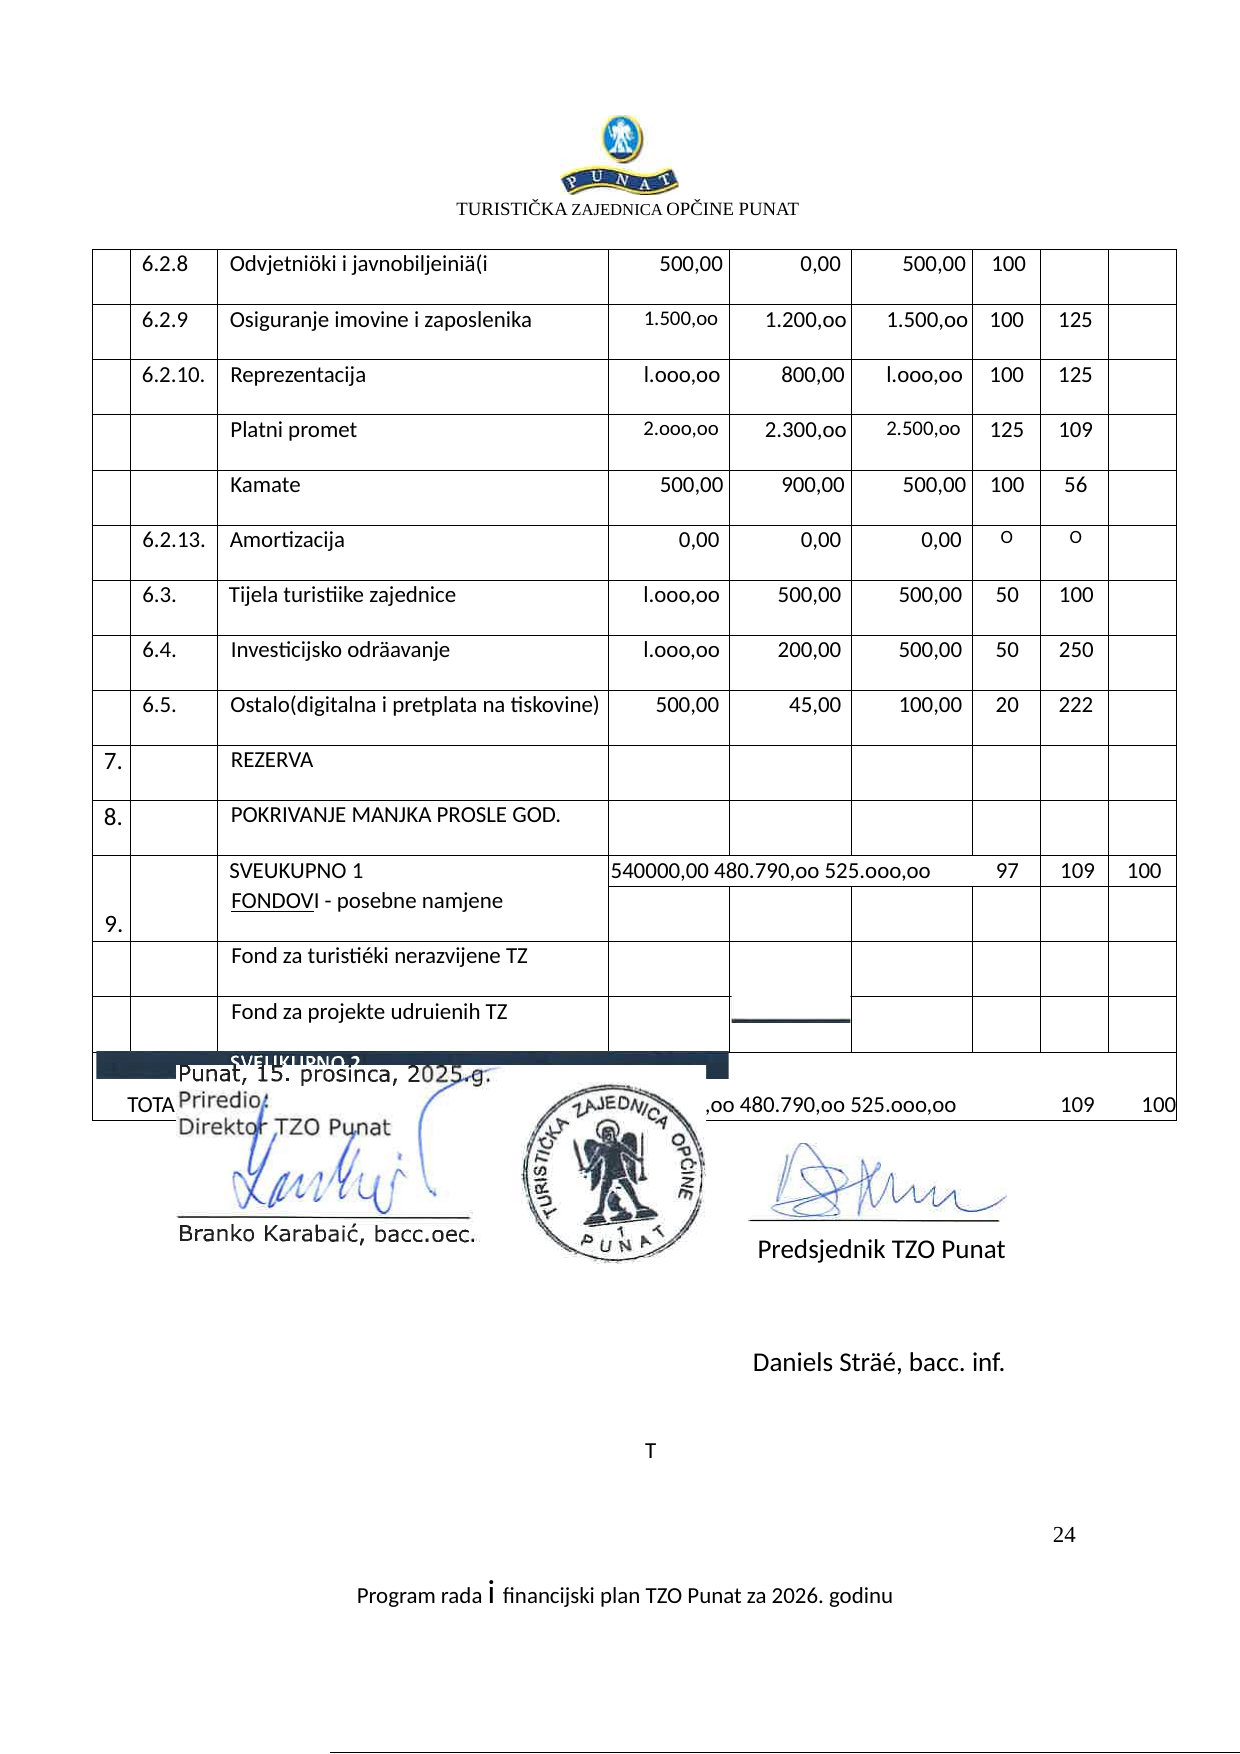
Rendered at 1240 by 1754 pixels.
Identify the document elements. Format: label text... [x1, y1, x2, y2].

table_cell [730, 801, 851, 855]
table_cell 125 [1041, 305, 1108, 359]
table_cell [1109, 801, 1176, 855]
table_cell [1041, 997, 1108, 1051]
table_cell [852, 942, 972, 996]
table_cell 500,00 [852, 581, 972, 635]
table_cell 800,00 [730, 360, 851, 414]
table_cell [609, 942, 729, 996]
text Daniels Sträé, bacc. inf. [170, 1345, 1006, 1378]
table_cell 6.2.8 [131, 250, 217, 304]
table_cell [1041, 942, 1108, 996]
table_cell [1109, 942, 1176, 996]
table_cell 125 [1041, 360, 1108, 414]
table_cell SVEUKUPNO 1 [218, 856, 608, 886]
table_cell Reprezentacija [218, 360, 608, 414]
table_cell 6.2.13. [131, 526, 217, 580]
table_cell [1109, 746, 1176, 800]
table_cell O [973, 526, 1040, 580]
table_cell 500,00 [609, 691, 729, 745]
table_cell 1.500,oo [852, 305, 972, 359]
table_cell 0,00 [730, 250, 851, 304]
table_cell 20 [973, 691, 1040, 745]
table_cell 45,00 [730, 691, 851, 745]
table_cell 50 [973, 636, 1040, 690]
table_cell [1109, 636, 1176, 690]
table_cell Investicijsko odräavanje [218, 636, 608, 690]
table_cell 540000,00 480.790,oo 525.ooo,oo 97 [609, 856, 1040, 886]
table_cell [1109, 250, 1176, 304]
table_cell 500,00 [730, 581, 851, 635]
table_cell [93, 305, 130, 359]
table_cell [131, 801, 217, 855]
table_cell Odvjetniöki i javnobiljeiniä(i [218, 250, 608, 304]
table_cell [1041, 746, 1108, 800]
table_cell [1109, 471, 1176, 524]
table_cell 0,00 [852, 526, 972, 580]
table_cell [93, 942, 130, 996]
table_cell [1109, 691, 1176, 745]
table_cell 500,00 [852, 471, 972, 524]
table_cell [1109, 305, 1176, 359]
table_cell [93, 250, 130, 304]
table_cell 0,00 [609, 526, 729, 580]
table_cell 200,00 [730, 636, 851, 690]
table_cell [1041, 801, 1108, 855]
table_cell 900,00 [730, 471, 851, 524]
table_cell 6.2.10. [131, 360, 217, 414]
table_cell [852, 887, 972, 941]
table_cell 1.500,oo [609, 305, 729, 359]
table_cell 50 [973, 581, 1040, 635]
table_cell [1041, 887, 1108, 941]
table_cell [730, 887, 851, 941]
table_cell [609, 746, 729, 800]
table_cell TOTAL SVEUKUPNO 1+ SVEUKUPNO 2 540.ooo,oo 480.790,oo 525.ooo,oo 109 100 [707, 1053, 1176, 1120]
table_cell Kamate [218, 471, 608, 524]
table_cell [1109, 526, 1176, 580]
table_cell 500,00 [852, 636, 972, 690]
table_cell [131, 471, 217, 524]
table_cell Amortizacija [218, 526, 608, 580]
table_cell 2.300,oo [730, 415, 851, 469]
table_cell [852, 997, 972, 1051]
table_cell 0,00 [730, 526, 851, 580]
table_cell l.ooo,oo [609, 360, 729, 414]
table_cell [1109, 415, 1176, 469]
table_cell [93, 636, 130, 690]
table_cell [93, 997, 130, 1051]
table_cell 8. [93, 801, 130, 855]
table_cell [131, 856, 217, 941]
table_cell 2.500,oo [852, 415, 972, 469]
table_cell [973, 801, 1040, 855]
table_cell 6.4. [131, 636, 217, 690]
table_cell [93, 526, 130, 580]
table_cell [973, 997, 1040, 1051]
table_cell [131, 415, 217, 469]
table_cell 1.200,oo [730, 305, 851, 359]
table_cell 9. [93, 856, 130, 941]
table_cell [609, 887, 729, 941]
table_cell 125 [973, 415, 1040, 469]
table_cell 2.ooo,oo [609, 415, 729, 469]
text Predsjednik TZO Punat [170, 1121, 1006, 1266]
table_cell [730, 746, 851, 800]
table_cell 100,00 [852, 691, 972, 745]
table_cell POKRIVANJE MANJKA PROSLE GOD. [218, 801, 608, 855]
table_cell [973, 887, 1040, 941]
table_cell [973, 942, 1040, 996]
table_cell 109 [1041, 415, 1108, 469]
table_cell 500,00 [609, 471, 729, 524]
text T [645, 1437, 1004, 1465]
table_cell Tijela turistiike zajednice [218, 581, 608, 635]
table_cell FONDOVI - posebne namjene [218, 886, 608, 941]
table_cell [93, 471, 130, 524]
table_cell l.ooo,oo [852, 360, 972, 414]
table_cell [93, 415, 130, 469]
table_cell 6.5. [131, 691, 217, 745]
table_cell l.ooo,oo [609, 636, 729, 690]
table_cell [1109, 360, 1176, 414]
table_cell 500,00 [852, 250, 972, 304]
table_cell Fond za turistiéki nerazvijene TZ [218, 942, 608, 996]
table_cell 7. [93, 746, 130, 800]
table_cell [973, 746, 1040, 800]
table_cell REZERVA [218, 746, 608, 800]
table_cell 100 [973, 250, 1040, 304]
table_cell [852, 746, 972, 800]
table_cell [609, 801, 729, 855]
table_cell [93, 691, 130, 745]
table_cell 500,00 [609, 250, 729, 304]
table_cell [1109, 887, 1176, 941]
table_cell [1109, 997, 1176, 1051]
table_cell 100 [973, 360, 1040, 414]
table_cell [93, 581, 130, 635]
table_cell 222 [1041, 691, 1108, 745]
table_cell [609, 997, 729, 1051]
table_cell [730, 997, 851, 1051]
table_cell 6.3. [131, 581, 217, 635]
table_cell 100 [1109, 856, 1176, 886]
table_cell Platni promet [218, 415, 608, 469]
table_cell 100 [973, 305, 1040, 359]
table_cell 6.2.9 [131, 305, 217, 359]
table_cell [131, 997, 217, 1051]
table_cell [1109, 581, 1176, 635]
table_cell 109 [1041, 856, 1108, 886]
table_cell 100 [973, 471, 1040, 524]
table_cell Ostalo(digitalna i pretplata na tiskovine) [218, 691, 608, 745]
table_cell [131, 942, 217, 996]
table_cell Fond za projekte udruienih TZ [218, 997, 608, 1051]
table_cell 250 [1041, 636, 1108, 690]
table_cell [1041, 250, 1108, 304]
table_cell [93, 360, 130, 414]
table_cell 56 [1041, 471, 1108, 524]
table_cell l.ooo,oo [609, 581, 729, 635]
table_cell [730, 942, 851, 996]
table_cell Osiguranje imovine i zaposlenika [218, 305, 608, 359]
table_cell TOTAL SVEUKUPNO 1+ SVEUKUPNO 2 540.ooo,oo 480.790,oo 525.ooo,oo 109 100 [93, 1053, 176, 1120]
table_cell [852, 801, 972, 855]
table_cell O [1041, 526, 1108, 580]
table_cell 100 [1041, 581, 1108, 635]
table_cell [131, 746, 217, 800]
